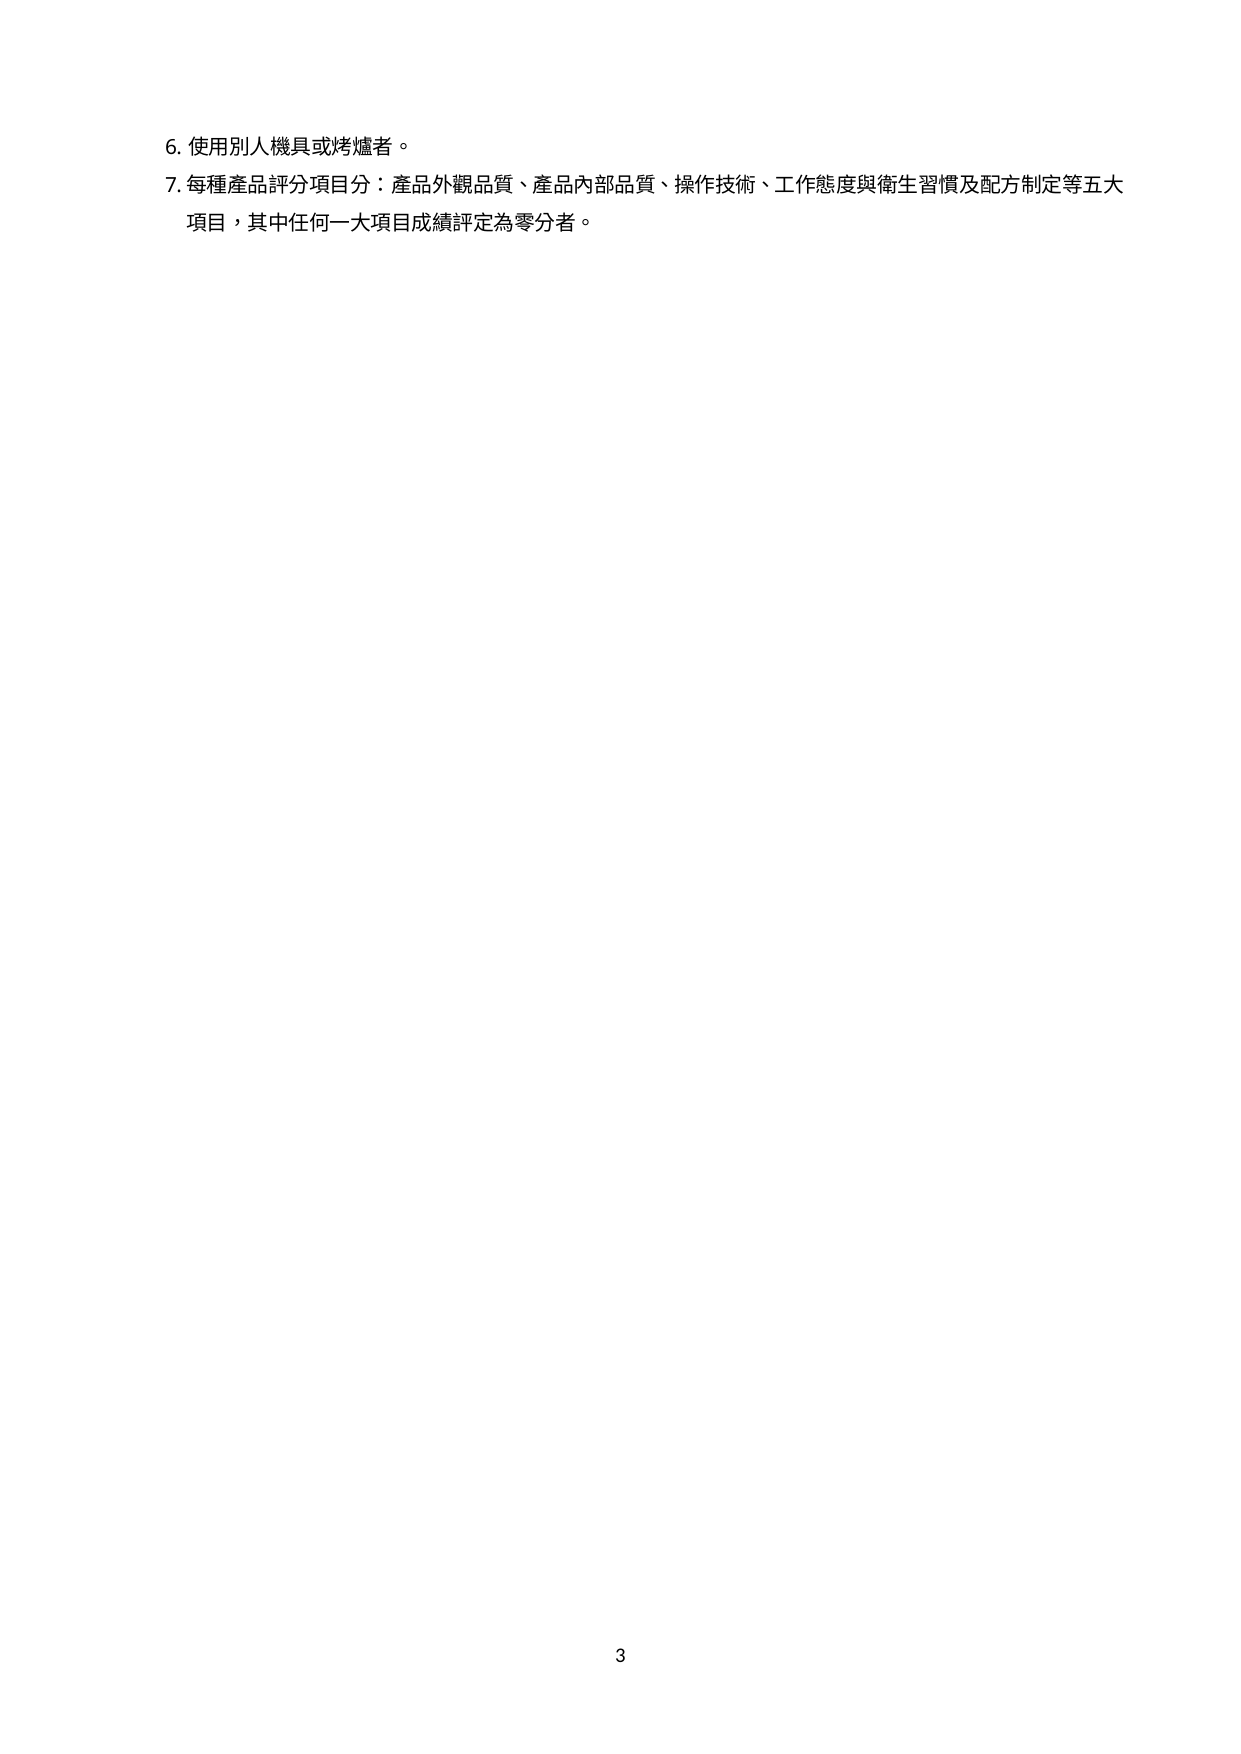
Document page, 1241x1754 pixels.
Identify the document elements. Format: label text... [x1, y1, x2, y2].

list 使用別人機具或烤爐者。 [165, 127, 1134, 164]
list 每種產品評分項目分：產品外觀品質、產品內部品質、操作技術、工作態度與衛生習慣及配方制定等五大項目，其中任何一大項目成績評定為零分者。 [165, 165, 1123, 240]
